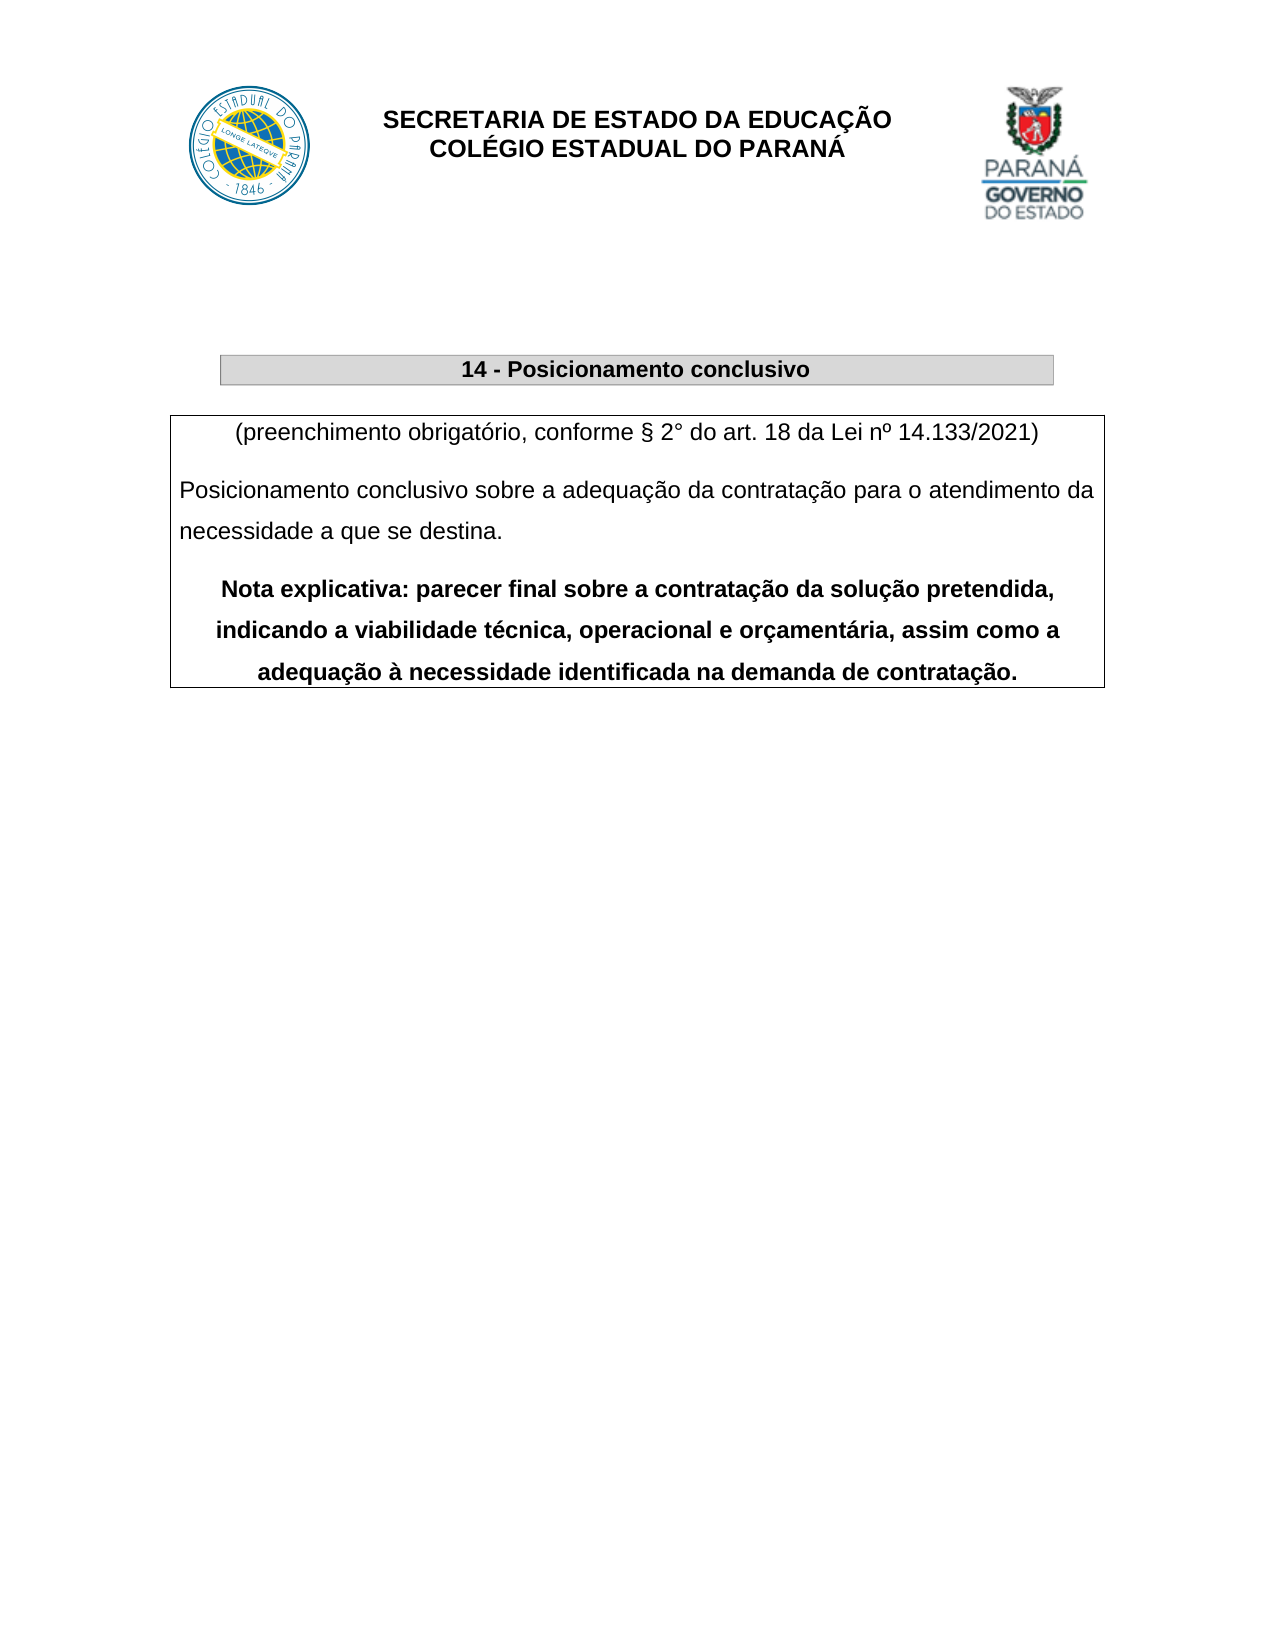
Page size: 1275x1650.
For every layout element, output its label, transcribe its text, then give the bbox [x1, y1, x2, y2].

subtitle (preenchimento obrigatório, conforme § 2° do art. 18 da Lei nº 14.133/2021) [171, 416, 1104, 445]
subtitle Posicionamento conclusivo sobre a adequação da contratação para o atendimento da necessidade a que se destina. [171, 472, 1104, 544]
subtitle Nota explicativa: parecer final sobre a contratação da solução pretendida, indicando a viabilidade técnica, operacional e orçamentária, assim como a adequação à necessidade identificada na demanda de contratação. [171, 572, 1104, 687]
picture [179, 78, 319, 211]
picture [998, 78, 1096, 229]
